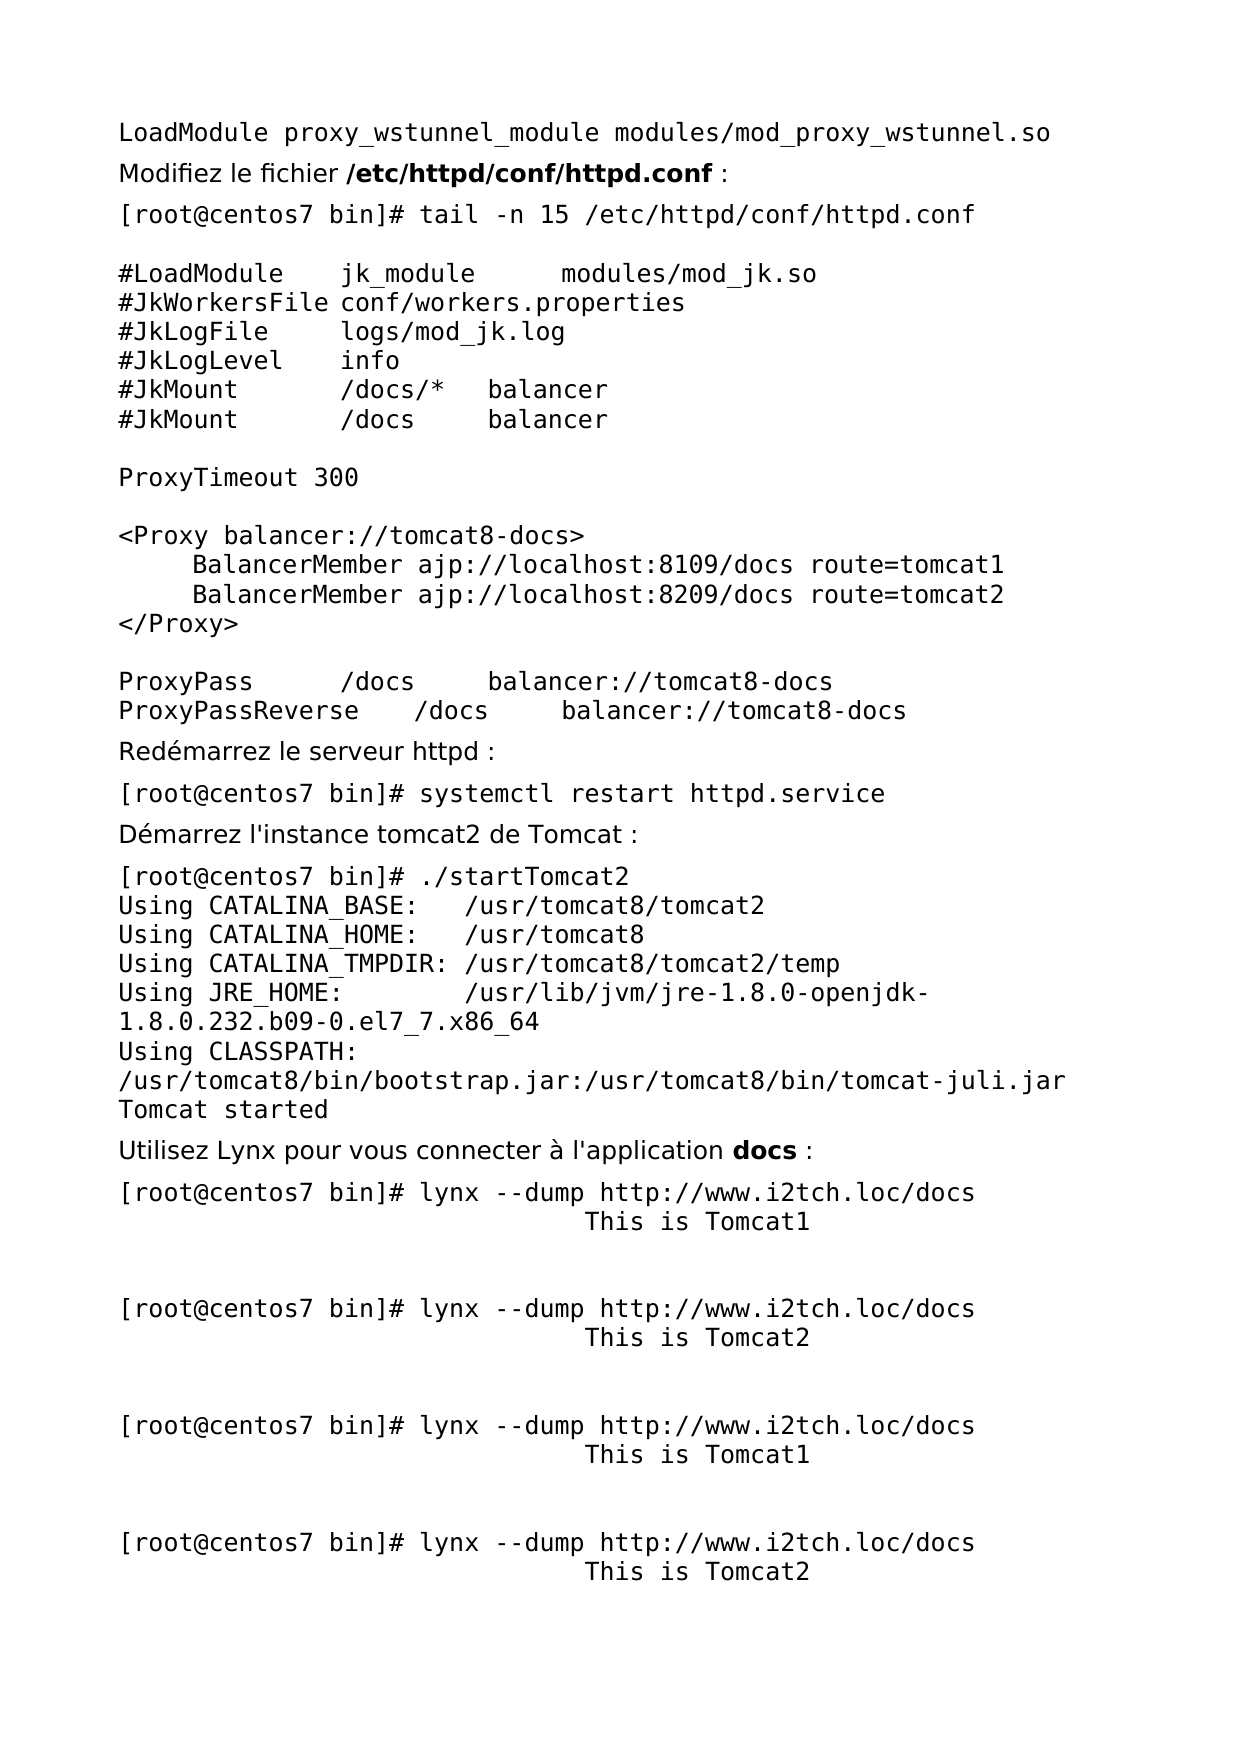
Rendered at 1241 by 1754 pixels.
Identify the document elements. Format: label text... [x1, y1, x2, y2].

text [root@centos7 bin]# tail -n 15 /etc/httpd/conf/httpd.conf #LoadModule jk_module modules/mod_jk.so #JkWorkersFile conf/workers.properties #JkLogFile logs/mod_jk.log #JkLogLevel info #JkMount /docs/* balancer #JkMount /docs balancer ProxyTimeout 300 <Proxy balancer://tomcat8-docs> BalancerMember ajp://localhost:8109/docs route=tomcat1 BalancerMember ajp://localhost:8209/docs route=tomcat2 </Proxy> ProxyPass /docs balancer://tomcat8-docs ProxyPassReverse /docs balancer://tomcat8-docs [118, 201, 1122, 726]
text [root@centos7 bin]# ./startTomcat2 Using CATALINA_BASE: /usr/tomcat8/tomcat2 Using CATALINA_HOME: /usr/tomcat8 Using CATALINA_TMPDIR: /usr/tomcat8/tomcat2/temp Using JRE_HOME: /usr/lib/jvm/jre-1.8.0-openjdk-1.8.0.232.b09-0.el7_7.x86_64 Using CLASSPATH: /usr/tomcat8/bin/bootstrap.jar:/usr/tomcat8/bin/tomcat-juli.jar Tomcat started [118, 862, 1122, 1124]
text [root@centos7 bin]# systemctl restart httpd.service [118, 779, 1122, 808]
text Redémarrez le serveur httpd : [118, 737, 1122, 767]
text Utilisez Lynx pour vous connecter à l'application docs : [118, 1136, 1122, 1165]
text LoadModule proxy_wstunnel_module modules/mod_proxy_wstunnel.so [118, 118, 1122, 147]
text Modifiez le fichier /etc/httpd/conf/httpd.conf : [118, 159, 1122, 188]
text [root@centos7 bin]# lynx --dump http://www.i2tch.loc/docs This is Tomcat1 [root@centos7 bin]# lynx --dump http://www.i2tch.loc/docs This is Tomcat2 [root@centos7 bin]# lynx --dump http://www.i2tch.loc/docs This is Tomcat1 [root@centos7 bin]# lynx --dump http://www.i2tch.loc/docs This is Tomcat2 [118, 1178, 1122, 1615]
text Démarrez l'instance tomcat2 de Tomcat : [118, 820, 1122, 849]
